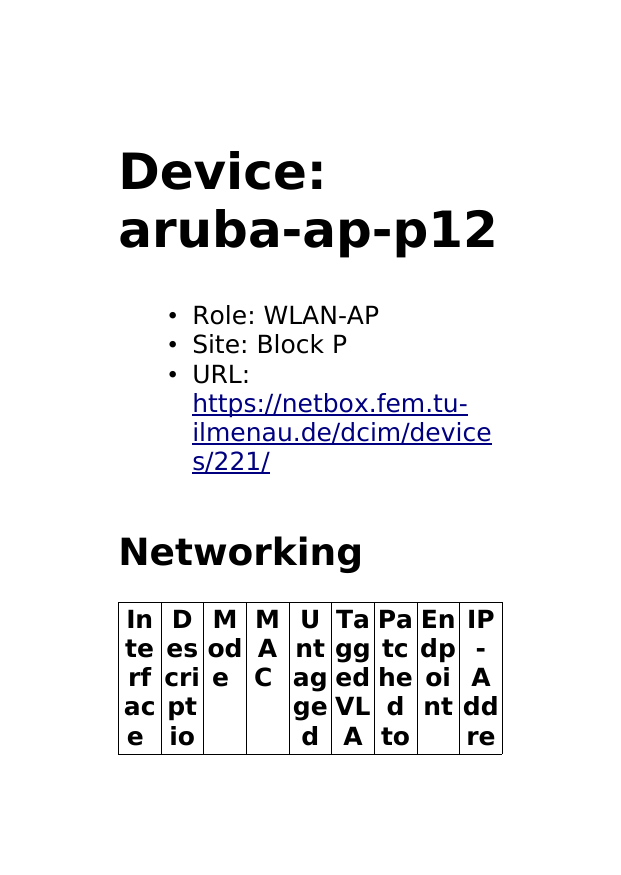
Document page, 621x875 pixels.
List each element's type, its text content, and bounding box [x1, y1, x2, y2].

table_header MAC [247, 603, 289, 754]
table_header Untagged [290, 603, 331, 754]
subtitle Networking [118, 531, 502, 575]
list URL: https://netbox.fem.tu-ilmenau.de/dcim/devices/221/ [177, 360, 502, 477]
table_header Patched to [375, 603, 417, 754]
subtitle Device: aruba-ap-p12 [118, 143, 502, 259]
table_header Descriptio [162, 603, 203, 754]
list Role: WLAN-AP [177, 302, 502, 331]
table_header Endpoint [418, 603, 459, 754]
table_header Interface [119, 603, 161, 754]
list Site: Block P [177, 331, 502, 360]
table_header IP-Addre [460, 603, 502, 754]
table_header Tagged VLA [332, 603, 374, 754]
table_header Mode [204, 603, 246, 754]
